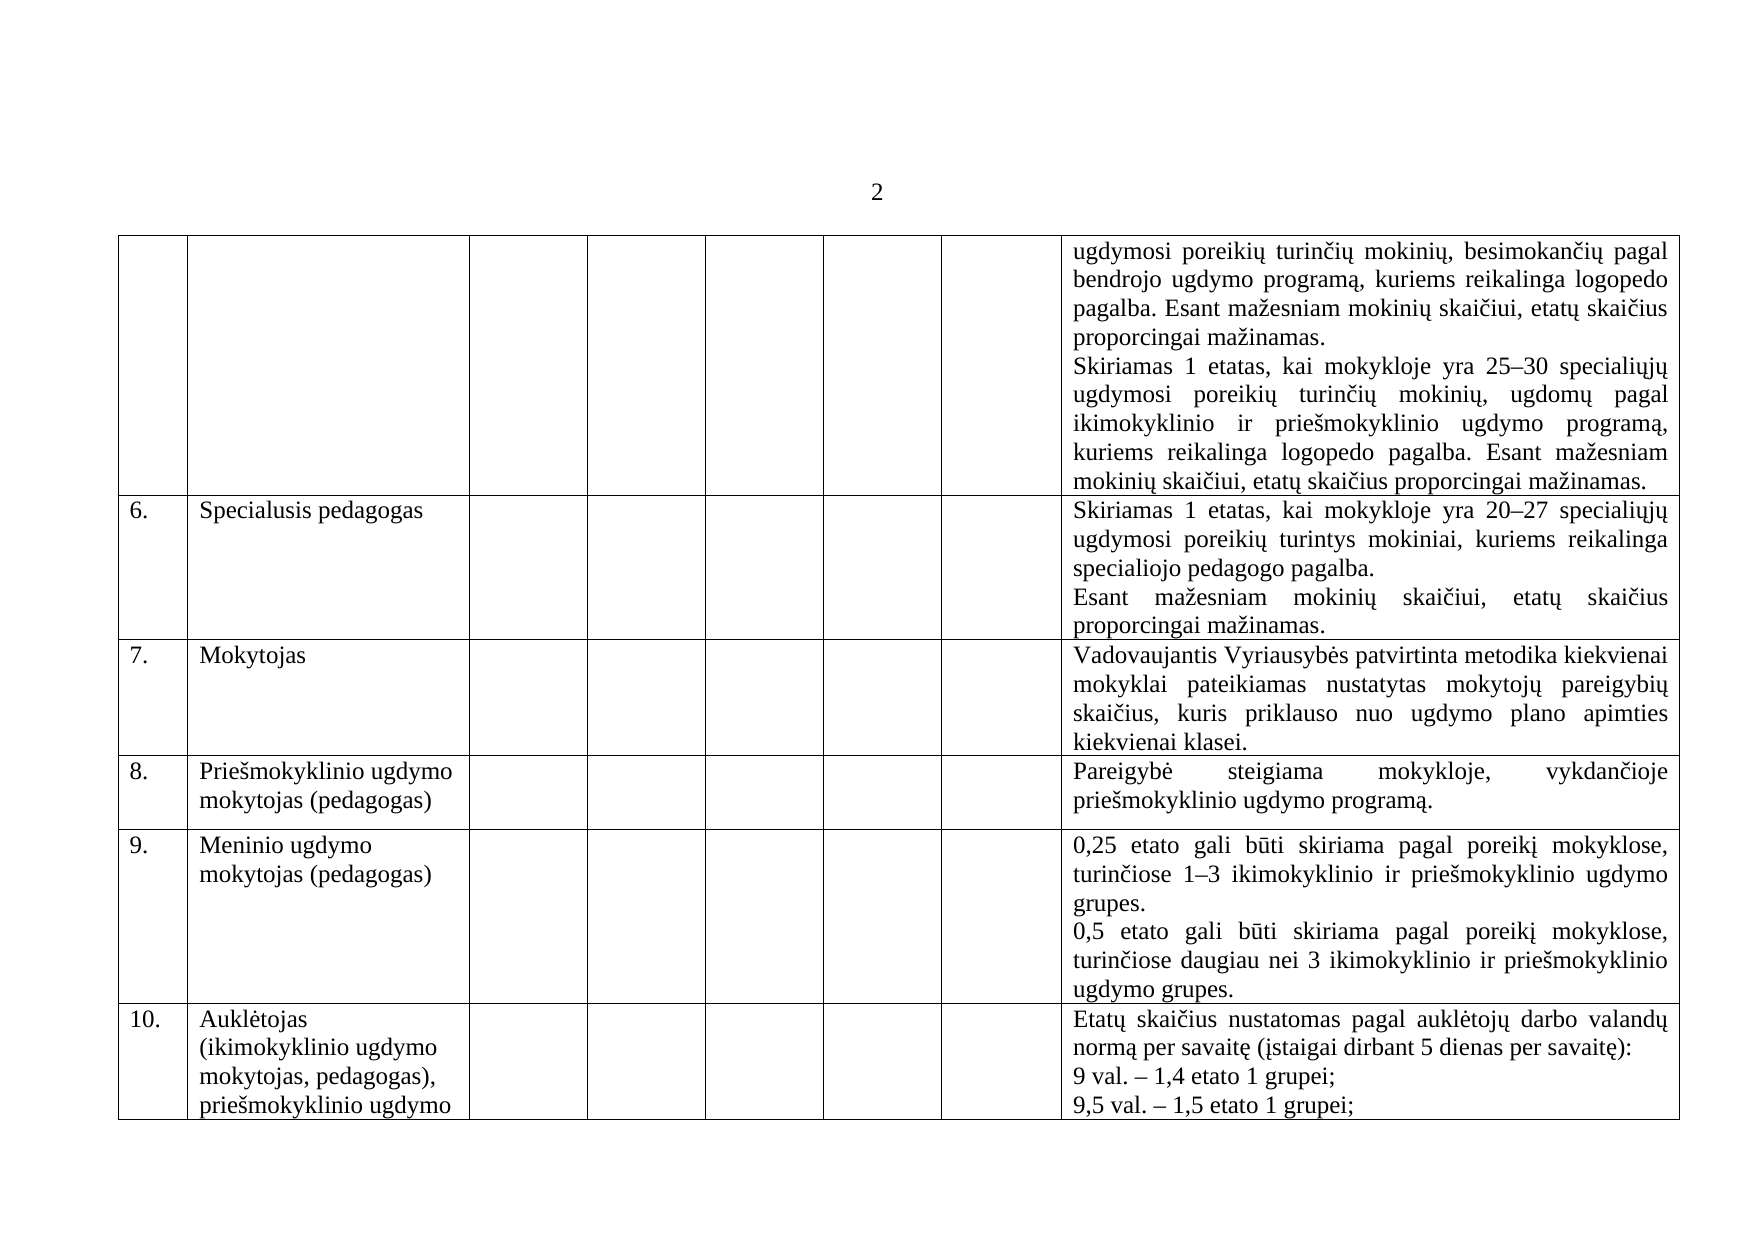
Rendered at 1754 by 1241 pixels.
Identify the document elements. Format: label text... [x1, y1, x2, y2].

table_cell [470, 640, 587, 755]
table_cell 0,25 etato gali būti skiriama pagal poreikį mokyklose, turinčiose 1–3 ikimokyklinio ir priešmokyklinio ugdymo grupes. 0,5 etato gali būti skiriama pagal poreikį mokyklose, turinčiose daugiau nei 3 ikimokyklinio ir priešmokyklinio ugdymo grupes. [1062, 830, 1679, 1003]
table_cell [824, 236, 941, 494]
table_cell Specialusis pedagogas [188, 496, 469, 639]
table_cell [824, 496, 941, 639]
table_cell Auklėtojas (ikimokyklinio ugdymo mokytojas, pedagogas), priešmokyklinio ugdymo [188, 1004, 469, 1119]
table_cell Pareigybė steigiama mokykloje, vykdančioje priešmokyklinio ugdymo programą. [1062, 756, 1679, 829]
table_cell [588, 756, 705, 829]
table_cell [588, 830, 705, 1003]
table_cell [119, 236, 187, 494]
table_cell [942, 640, 1061, 755]
table_cell 9. [119, 830, 187, 1003]
table_cell [942, 830, 1061, 1003]
table_cell Meninio ugdymo mokytojas (pedagogas) [188, 830, 469, 1003]
table_cell 7. [119, 640, 187, 755]
table_cell [470, 496, 587, 639]
table_cell [942, 496, 1061, 639]
table_cell ugdymosi poreikių turinčių mokinių, besimokančių pagal bendrojo ugdymo programą, kuriems reikalinga logopedo pagalba. Esant mažesniam mokinių skaičiui, etatų skaičius proporcingai mažinamas. Skiriamas 1 etatas, kai mokykloje yra 25–30 specialiųjų ugdymosi poreikių turinčių mokinių, ugdomų pagal ikimokyklinio ir priešmokyklinio ugdymo programą, kuriems reikalinga logopedo pagalba. Esant mažesniam mokinių skaičiui, etatų skaičius proporcingai mažinamas. [1062, 236, 1679, 494]
table_cell [942, 756, 1061, 829]
table_cell [470, 830, 587, 1003]
table_cell Priešmokyklinio ugdymo mokytojas (pedagogas) [188, 756, 469, 829]
table_cell [942, 1004, 1061, 1119]
table_cell Vadovaujantis Vyriausybės patvirtinta metodika kiekvienai mokyklai pateikiamas nustatytas mokytojų pareigybių skaičius, kuris priklauso nuo ugdymo plano apimties kiekvienai klasei. [1062, 640, 1679, 755]
table_cell [824, 830, 941, 1003]
table_cell 6. [119, 496, 187, 639]
table_cell [706, 830, 823, 1003]
table_cell Etatų skaičius nustatomas pagal auklėtojų darbo valandų normą per savaitę (įstaigai dirbant 5 dienas per savaitę): 9 val. – 1,4 etato 1 grupei; 9,5 val. – 1,5 etato 1 grupei; [1062, 1004, 1679, 1119]
table_cell [588, 1004, 705, 1119]
table_cell [706, 496, 823, 639]
table_cell [470, 756, 587, 829]
table_cell [588, 640, 705, 755]
table_cell 8. [119, 756, 187, 829]
table_cell [942, 236, 1061, 494]
table_cell [824, 756, 941, 829]
table_cell 10. [119, 1004, 187, 1119]
table_cell [188, 236, 469, 494]
table_cell [706, 1004, 823, 1119]
table_cell [588, 496, 705, 639]
table_cell [470, 236, 587, 494]
table_cell [824, 1004, 941, 1119]
table_cell Skiriamas 1 etatas, kai mokykloje yra 20–27 specialiųjų ugdymosi poreikių turintys mokiniai, kuriems reikalinga specialiojo pedagogo pagalba. Esant mažesniam mokinių skaičiui, etatų skaičius proporcingai mažinamas. [1062, 496, 1679, 639]
table_cell [706, 756, 823, 829]
table_cell [588, 236, 705, 494]
table_cell [706, 236, 823, 494]
table_cell [470, 1004, 587, 1119]
table_cell [824, 640, 941, 755]
table_cell [706, 640, 823, 755]
table_cell Mokytojas [188, 640, 469, 755]
